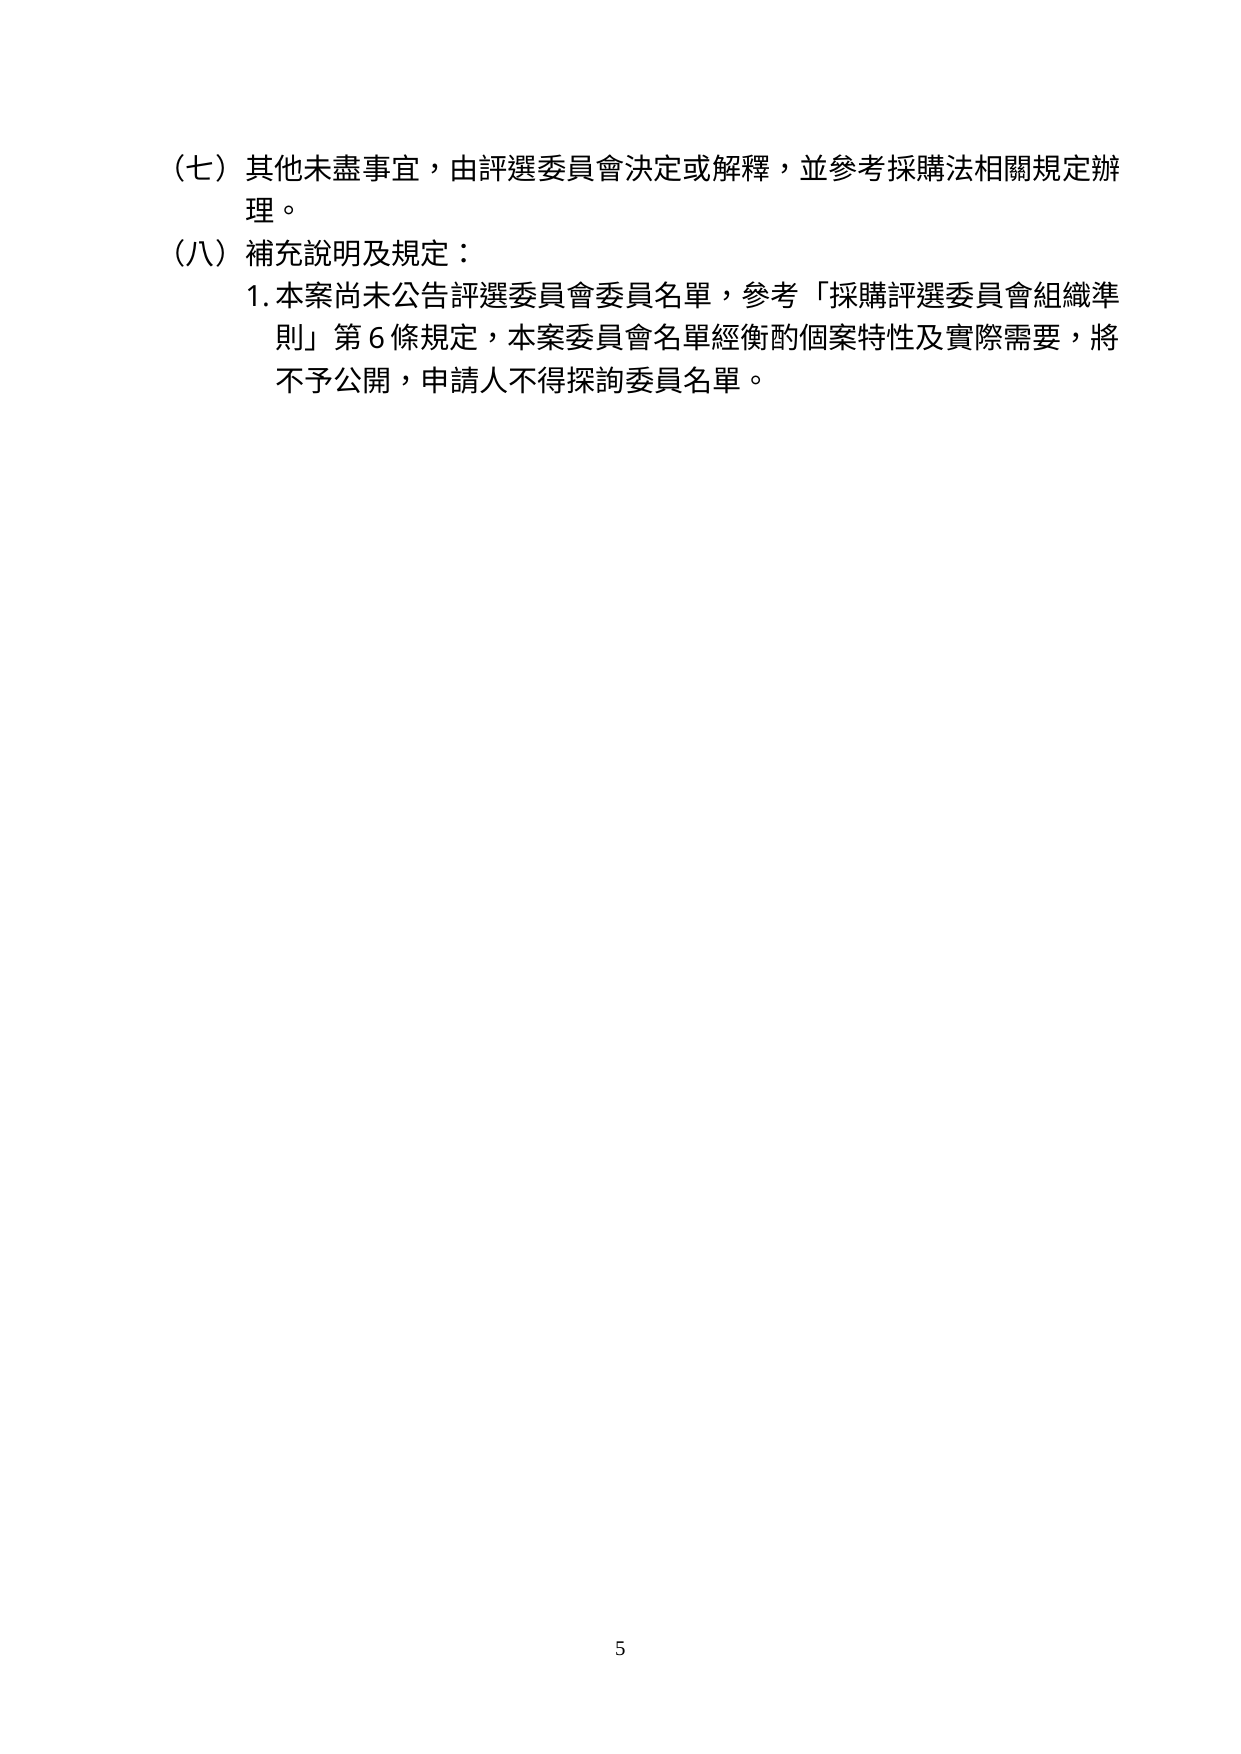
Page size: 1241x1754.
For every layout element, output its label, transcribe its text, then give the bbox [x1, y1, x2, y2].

list 本案尚未公告評選委員會委員名單，參考「採購評選委員會組織準則」第6條規定，本案委員會名單經衡酌個案特性及實際需要，將不予公開，申請人不得探詢委員名單。 [245, 273, 1128, 400]
list 補充說明及規定： [156, 230, 1128, 273]
list 其他未盡事宜，由評選委員會決定或解釋，並參考採購法相關規定辦理。 [156, 146, 1128, 230]
